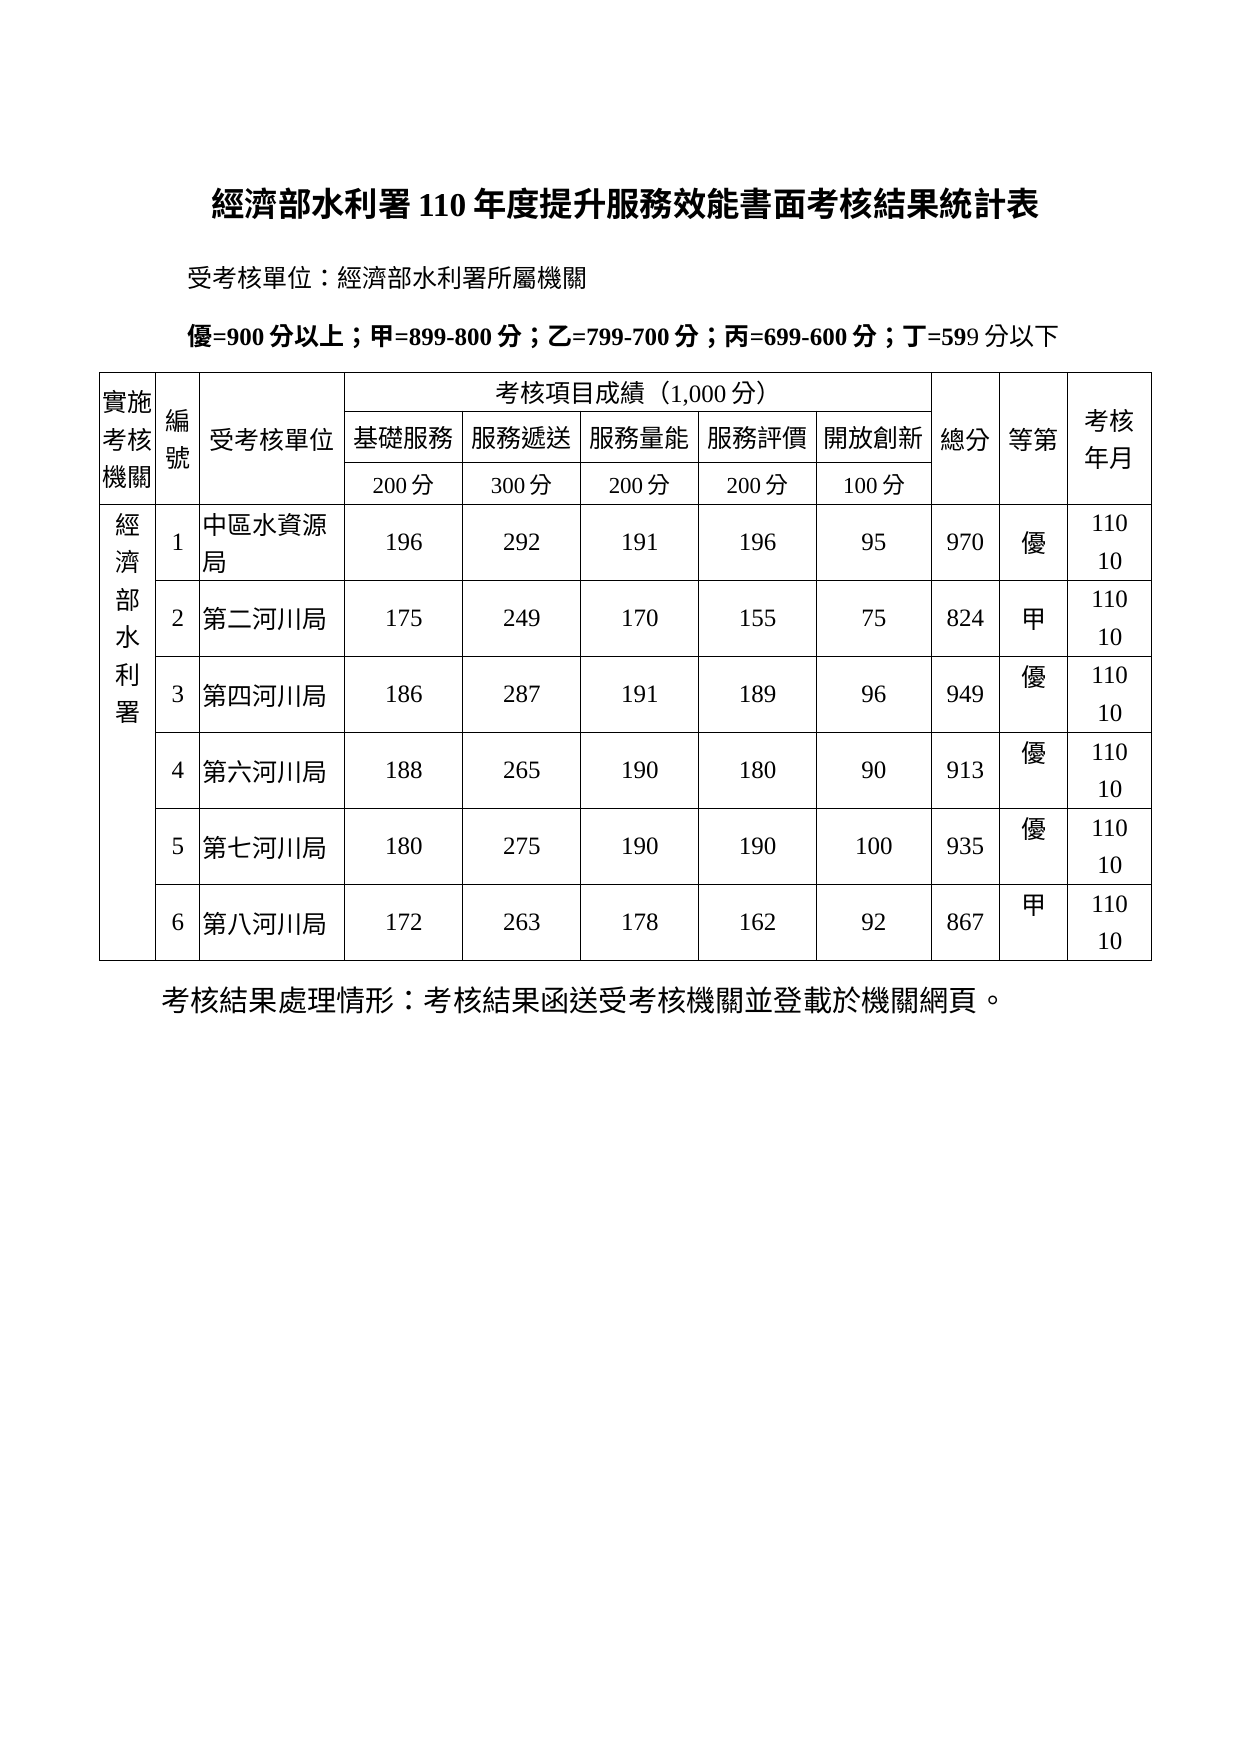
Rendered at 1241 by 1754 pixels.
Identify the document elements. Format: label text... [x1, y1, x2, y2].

table_cell 824 [932, 581, 999, 656]
table_header 受考核單位 [200, 373, 344, 503]
table_cell 249 [463, 581, 580, 656]
table_cell 第六河川局 [200, 733, 344, 808]
table_cell 第二河川局 [200, 581, 344, 656]
table_cell 180 [345, 809, 462, 884]
table_cell 第七河川局 [200, 809, 344, 884]
table_cell 100 [817, 809, 931, 884]
table_cell 優 [1000, 733, 1067, 808]
table_header 總分 [932, 373, 999, 503]
text 經濟部水利署110年度提升服務效能書面考核結果統計表 [187, 164, 1063, 239]
table_cell 196 [345, 505, 462, 579]
table_cell 優 [1000, 505, 1067, 579]
table_cell 優 [1000, 809, 1067, 884]
table_cell 95 [817, 505, 931, 579]
table_cell 110 10 [1068, 885, 1151, 960]
table_cell 175 [345, 581, 462, 656]
table_cell 263 [463, 885, 580, 960]
table_cell 162 [699, 885, 816, 960]
table_cell 190 [581, 809, 698, 884]
table_cell 基礎服務 [345, 412, 462, 462]
table_cell 服務評價 [699, 412, 816, 462]
table_cell 100分 [817, 463, 931, 503]
table_cell 188 [345, 733, 462, 808]
table_cell 180 [699, 733, 816, 808]
text 優=900分以上；甲=899-800分；乙=799-700分；丙=699-600分；丁=599分以下 [187, 316, 1063, 353]
table_cell 200分 [345, 463, 462, 503]
table_cell 155 [699, 581, 816, 656]
table_cell 191 [581, 505, 698, 579]
table_cell 970 [932, 505, 999, 579]
table_cell 292 [463, 505, 580, 579]
table_cell 191 [581, 657, 698, 732]
table_header 實施考核機關 [100, 373, 155, 503]
table_cell 170 [581, 581, 698, 656]
table_cell 90 [817, 733, 931, 808]
table_cell 75 [817, 581, 931, 656]
table_header 考核項目成績（1,000分） [345, 373, 931, 411]
table_cell 優 [1000, 657, 1067, 732]
table_cell 甲 [1000, 581, 1067, 656]
table_cell 178 [581, 885, 698, 960]
table_cell 110 10 [1068, 809, 1151, 884]
table_cell 110 10 [1068, 505, 1151, 579]
table_cell 經 濟 部 水 利 署 [100, 505, 155, 960]
table_cell 2 [156, 581, 199, 656]
table_header 編號 [156, 373, 199, 503]
table_cell 867 [932, 885, 999, 960]
table_cell 110 10 [1068, 733, 1151, 808]
table_cell 5 [156, 809, 199, 884]
table_cell 287 [463, 657, 580, 732]
table_header 等第 [1000, 373, 1067, 503]
text 考核結果處理情形：考核結果函送受考核機關並登載於機關網頁。 [161, 961, 1063, 1036]
table_cell 6 [156, 885, 199, 960]
table_cell 中區水資源局 [200, 505, 344, 579]
table_cell 110 10 [1068, 657, 1151, 732]
table_cell 190 [581, 733, 698, 808]
table_cell 服務遞送 [463, 412, 580, 462]
table_cell 275 [463, 809, 580, 884]
table_cell 服務量能 [581, 412, 698, 462]
table_cell 開放創新 [817, 412, 931, 462]
table_cell 200分 [699, 463, 816, 503]
table_cell 172 [345, 885, 462, 960]
table_cell 189 [699, 657, 816, 732]
table_cell 190 [699, 809, 816, 884]
table_cell 第八河川局 [200, 885, 344, 960]
table_cell 96 [817, 657, 931, 732]
text 受考核單位：經濟部水利署所屬機關 [187, 258, 1063, 296]
table_cell 913 [932, 733, 999, 808]
table_header 考核 年月 [1068, 373, 1151, 503]
table_cell 196 [699, 505, 816, 579]
table_cell 200分 [581, 463, 698, 503]
table_cell 1 [156, 505, 199, 579]
table_cell 110 10 [1068, 581, 1151, 656]
table_cell 265 [463, 733, 580, 808]
table_cell 第四河川局 [200, 657, 344, 732]
table_cell 4 [156, 733, 199, 808]
table_cell 甲 [1000, 885, 1067, 960]
table_cell 935 [932, 809, 999, 884]
table_cell 186 [345, 657, 462, 732]
table_cell 300分 [463, 463, 580, 503]
table_cell 92 [817, 885, 931, 960]
table_cell 949 [932, 657, 999, 732]
table_cell 3 [156, 657, 199, 732]
